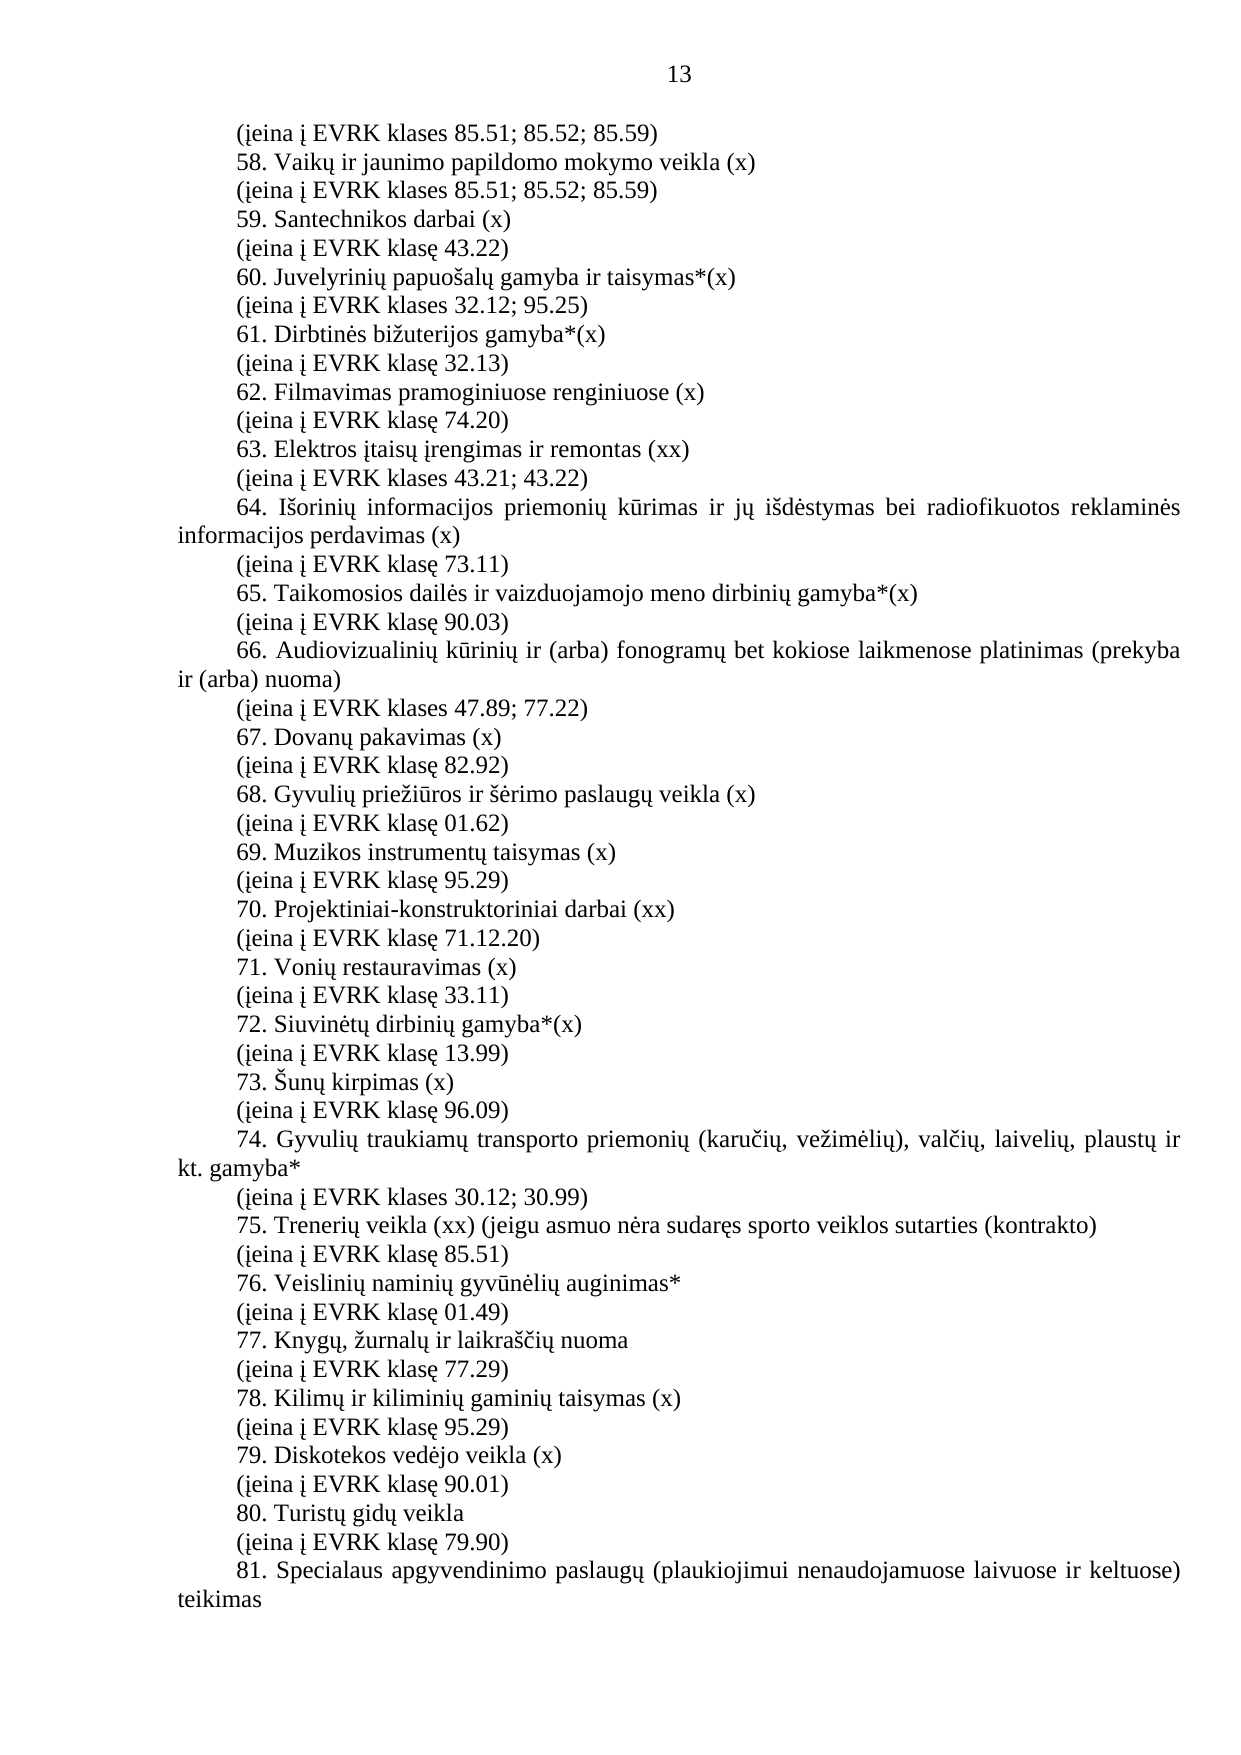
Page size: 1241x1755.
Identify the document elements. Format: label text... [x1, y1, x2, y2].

text (įeina į EVRK klasę 01.49) [177, 1297, 1181, 1326]
text 71. Vonių restauravimas (x) [177, 952, 1181, 981]
text 68. Gyvulių priežiūros ir šėrimo paslaugų veikla (x) [177, 779, 1181, 808]
text 59. Santechnikos darbai (x) [177, 204, 1181, 233]
text (įeina į EVRK klasę 82.92) [177, 751, 1181, 779]
text (įeina į EVRK klasę 32.13) [177, 348, 1181, 377]
text 76. Veislinių naminių gyvūnėlių auginimas* [177, 1268, 1181, 1297]
text (įeina į EVRK klasę 13.99) [177, 1038, 1181, 1067]
text 80. Turistų gidų veikla [177, 1498, 1181, 1527]
text (įeina į EVRK klasę 95.29) [177, 1412, 1181, 1441]
text (įeina į EVRK klasę 73.11) [177, 549, 1181, 578]
text (įeina į EVRK klases 85.51; 85.52; 85.59) [177, 118, 1181, 147]
text 72. Siuvinėtų dirbinių gamyba*(x) [177, 1009, 1181, 1038]
text 78. Kilimų ir kiliminių gaminių taisymas (x) [177, 1383, 1181, 1412]
text (įeina į EVRK klasę 85.51) [177, 1239, 1181, 1268]
text (įeina į EVRK klases 85.51; 85.52; 85.59) [177, 176, 1181, 204]
text (įeina į EVRK klasę 01.62) [177, 808, 1181, 837]
text 67. Dovanų pakavimas (x) [177, 722, 1181, 751]
text 60. Juvelyrinių papuošalų gamyba ir taisymas*(x) [177, 262, 1181, 291]
text (įeina į EVRK klases 30.12; 30.99) [177, 1182, 1181, 1211]
text (įeina į EVRK klasę 90.03) [177, 607, 1181, 636]
text 58. Vaikų ir jaunimo papildomo mokymo veikla (x) [177, 147, 1181, 176]
text 70. Projektiniai-konstruktoriniai darbai (xx) [177, 894, 1181, 923]
text 77. Knygų, žurnalų ir laikraščių nuoma [177, 1326, 1181, 1354]
text 69. Muzikos instrumentų taisymas (x) [177, 837, 1181, 866]
text 62. Filmavimas pramoginiuose renginiuose (x) [177, 377, 1181, 406]
text (įeina į EVRK klases 43.21; 43.22) [177, 463, 1181, 492]
text (įeina į EVRK klasę 95.29) [177, 866, 1181, 894]
text (įeina į EVRK klasę 96.09) [177, 1096, 1181, 1124]
text 79. Diskotekos vedėjo veikla (x) [177, 1441, 1181, 1469]
text 63. Elektros įtaisų įrengimas ir remontas (xx) [177, 434, 1181, 463]
text (įeina į EVRK klasę 71.12.20) [177, 923, 1181, 952]
text (įeina į EVRK klases 32.12; 95.25) [177, 291, 1181, 319]
text (įeina į EVRK klasę 79.90) [177, 1527, 1181, 1556]
text (įeina į EVRK klasę 77.29) [177, 1354, 1181, 1383]
text (įeina į EVRK klasę 74.20) [177, 406, 1181, 434]
text 75. Trenerių veikla (xx) (jeigu asmuo nėra sudaręs sporto veiklos sutarties (kontrakto) [177, 1211, 1181, 1239]
text (įeina į EVRK klases 47.89; 77.22) [177, 693, 1181, 722]
text 73. Šunų kirpimas (x) [177, 1067, 1181, 1096]
text 81. Specialaus apgyvendinimo paslaugų (plaukiojimui nenaudojamuose laivuose ir keltuose) teikimas [177, 1556, 1181, 1613]
text 66. Audiovizualinių kūrinių ir (arba) fonogramų bet kokiose laikmenose platinimas (prekyba ir (arba) nuoma) [177, 636, 1181, 693]
text 64. Išorinių informacijos priemonių kūrimas ir jų išdėstymas bei radiofikuotos reklaminės informacijos perdavimas (x) [177, 492, 1181, 549]
text (įeina į EVRK klasę 33.11) [177, 981, 1181, 1009]
text (įeina į EVRK klasę 43.22) [177, 233, 1181, 262]
text 65. Taikomosios dailės ir vaizduojamojo meno dirbinių gamyba*(x) [177, 578, 1181, 607]
text 74. Gyvulių traukiamų transporto priemonių (karučių, vežimėlių), valčių, laivelių, plaustų ir kt. gamyba* [177, 1124, 1181, 1182]
text (įeina į EVRK klasę 90.01) [177, 1469, 1181, 1498]
text 61. Dirbtinės bižuterijos gamyba*(x) [177, 319, 1181, 348]
